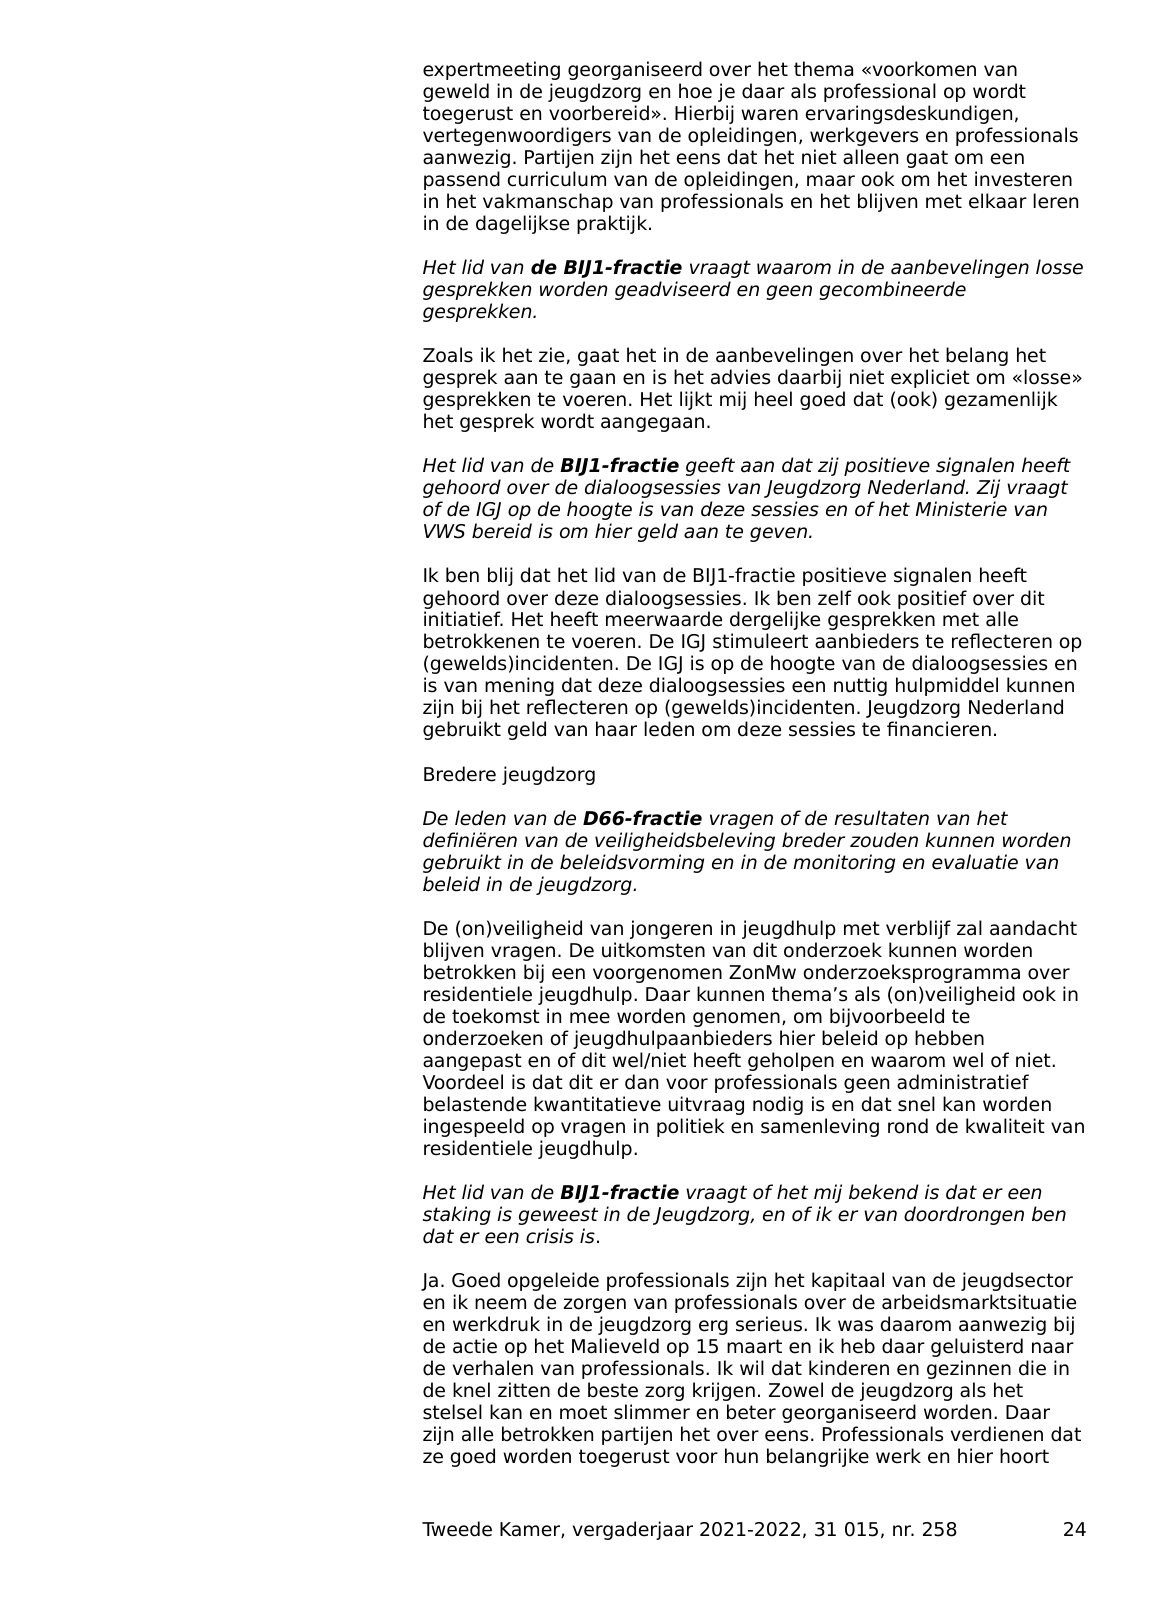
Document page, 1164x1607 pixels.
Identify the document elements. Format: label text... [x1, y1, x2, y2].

subtitle Bredere jeugdzorg [422, 763, 1087, 785]
text Het lid van de BIJ1-fractie geeft aan dat zij positieve signalen heeft gehoord over de dialoogsessies van Jeugdzorg Nederland. Zij vraagt of de IGJ op de hoogte is van deze sessies en of het Ministerie van VWS bereid is om hier geld aan te geven. [422, 455, 1087, 543]
text De leden van de D66-fractie vragen of de resultaten van het definiëren van de veiligheidsbeleving breder zouden kunnen worden gebruikt in de beleidsvorming en in de monitoring en evaluatie van beleid in de jeugdzorg. [422, 808, 1087, 896]
text Het lid van de BIJ1-fractie vraagt waarom in de aanbevelingen losse gesprekken worden geadviseerd en geen gecombineerde gesprekken. [422, 257, 1087, 323]
text Ik ben blij dat het lid van de BIJ1-fractie positieve signalen heeft gehoord over deze dialoogsessies. Ik ben zelf ook positief over dit initiatief. Het heeft meerwaarde dergelijke gesprekken met alle betrokkenen te voeren. De IGJ stimuleert aanbieders te reflecteren op (gewelds)incidenten. De IGJ is op de hoogte van de dialoogsessies en is van mening dat deze dialoogsessies een nuttig hulpmiddel kunnen zijn bij het reflecteren op (gewelds)incidenten. Jeugdzorg Nederland gebruikt geld van haar leden om deze sessies te financieren. [422, 565, 1087, 741]
text Het lid van de BIJ1-fractie vraagt of het mij bekend is dat er een staking is geweest in de Jeugdzorg, en of ik er van doordrongen ben dat er een crisis is. [422, 1182, 1087, 1248]
text Ja. Goed opgeleide professionals zijn het kapitaal van de jeugdsector en ik neem de zorgen van professionals over de arbeidsmarktsituatie en werkdruk in de jeugdzorg erg serieus. Ik was daarom aanwezig bij de actie op het Malieveld op 15 maart en ik heb daar geluisterd naar de verhalen van professionals. Ik wil dat kinderen en gezinnen die in de knel zitten de beste zorg krijgen. Zowel de jeugdzorg als het stelsel kan en moet slimmer en beter georganiseerd worden. Daar zijn alle betrokken partijen het over eens. Professionals verdienen dat ze goed worden toegerust voor hun belangrijke werk en hier hoort [422, 1270, 1087, 1468]
text De (on)veiligheid van jongeren in jeugdhulp met verblijf zal aandacht blijven vragen. De uitkomsten van dit onderzoek kunnen worden betrokken bij een voorgenomen ZonMw onderzoeksprogramma over residentiele jeugdhulp. Daar kunnen thema’s als (on)veiligheid ook in de toekomst in mee worden genomen, om bijvoorbeeld te onderzoeken of jeugdhulpaanbieders hier beleid op hebben aangepast en of dit wel/niet heeft geholpen en waarom wel of niet. Voordeel is dat dit er dan voor professionals geen administratief belastende kwantitatieve uitvraag nodig is en dat snel kan worden ingespeeld op vragen in politiek en samenleving rond de kwaliteit van residentiele jeugdhulp. [422, 918, 1087, 1159]
text expertmeeting georganiseerd over het thema «voorkomen van geweld in de jeugdzorg en hoe je daar als professional op wordt toegerust en voorbereid». Hierbij waren ervaringsdeskundigen, vertegenwoordigers van de opleidingen, werkgevers en professionals aanwezig. Partijen zijn het eens dat het niet alleen gaat om een passend curriculum van de opleidingen, maar ook om het investeren in het vakmanschap van professionals en het blijven met elkaar leren in de dagelijkse praktijk. [422, 59, 1087, 235]
text Zoals ik het zie, gaat het in de aanbevelingen over het belang het gesprek aan te gaan en is het advies daarbij niet expliciet om «losse» gesprekken te voeren. Het lijkt mij heel goed dat (ook) gezamenlijk het gesprek wordt aangegaan. [422, 345, 1087, 433]
